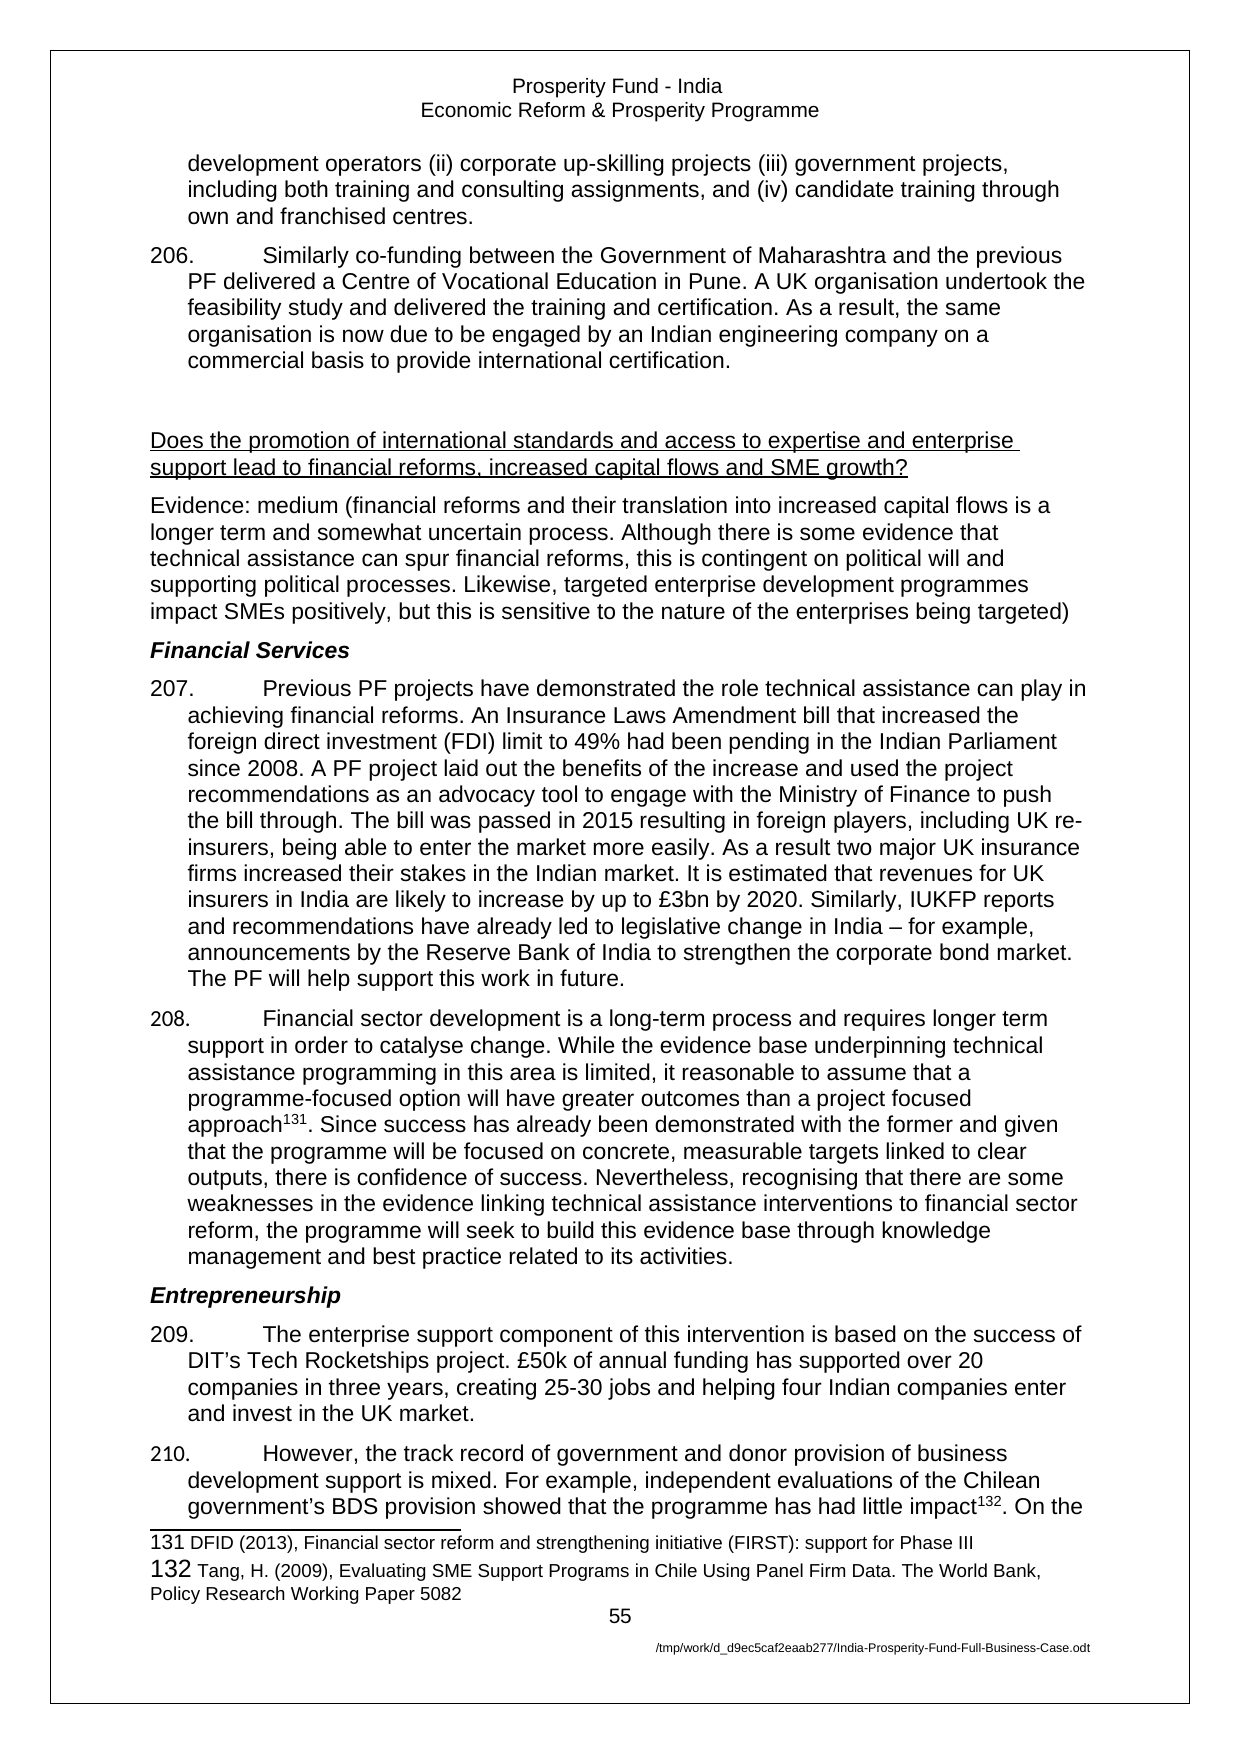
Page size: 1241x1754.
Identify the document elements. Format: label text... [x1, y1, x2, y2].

list Tang, H. (2009), Evaluating SME Support Programs in Chile Using Panel Firm Data. The World Bank, Policy Research Working Paper 5082 [150, 1554, 1090, 1604]
text Does the promotion of international standards and access to expertise and enterprise support lead to financial reforms, increased capital flows and SME growth? [150, 427, 1090, 480]
text Financial Services [150, 637, 1090, 663]
list Financial sector development is a long-term process and requires longer term support in order to catalyse change. While the evidence base underpinning technical assistance programming in this area is limited, it reasonable to assume that a programme-focused option will have greater outcomes than a project focused approach. Since success has already been demonstrated with the former and given that the programme will be focused on concrete, measurable targets linked to clear outputs, there is confidence of success. Nevertheless, recognising that there are some weaknesses in the evidence linking technical assistance interventions to financial sector reform, the programme will seek to build this evidence base through knowledge management and best practice related to its activities. [150, 1004, 1090, 1269]
list The enterprise support component of this intervention is based on the success of DIT’s Tech Rocketships project. £50k of annual funding has supported over 20 companies in three years, creating 25-30 jobs and helping four Indian companies enter and invest in the UK market. [150, 1321, 1090, 1426]
list DFID (2013), Financial sector reform and strengthening initiative (FIRST): support for Phase III [150, 1530, 1090, 1554]
list development operators (ii) corporate up-skilling projects (iii) government projects, including both training and consulting assignments, and (iv) candidate training through own and franchised centres. [150, 150, 1090, 229]
list However, the track record of government and donor provision of business development support is mixed. For example, independent evaluations of the Chilean government’s BDS provision showed that the programme has had little impact. On the other hand, earlier widespread entrepreneurship development programmes introduced by the Government of India in the 1990s showed strong gains in sales and profitability with differences between the treatment and control group that were statistically valid. An evaluation of large-scale BDS provision in Bangladesh found that when BDS was provided by private sector providers in combination with access to finance the performance of recipients was markedly better. Access to finance and management training only make a difference if targeted at transformational enterprises. [150, 1439, 1090, 1519]
list Similarly co-funding between the Government of Maharashtra and the previous PF delivered a Centre of Vocational Education in Pune. A UK organisation undertook the feasibility study and delivered the training and certification. As a result, the same organisation is now due to be engaged by an Indian engineering company on a commercial basis to provide international certification. [150, 242, 1090, 373]
list Previous PF projects have demonstrated the role technical assistance can play in achieving financial reforms. An Insurance Laws Amendment bill that increased the foreign direct investment (FDI) limit to 49% had been pending in the Indian Parliament since 2008. A PF project laid out the benefits of the increase and used the project recommendations as an advocacy tool to engage with the Ministry of Finance to push the bill through. The bill was passed in 2015 resulting in foreign players, including UK re-insurers, being able to enter the market more easily. As a result two major UK insurance firms increased their stakes in the Indian market. It is estimated that revenues for UK insurers in India are likely to increase by up to £3bn by 2020. Similarly, IUKFP reports and recommendations have already led to legislative change in India – for example, announcements by the Reserve Bank of India to strengthen the corporate bond market. The PF will help support this work in future. [150, 675, 1090, 992]
text Evidence: medium (financial reforms and their translation into increased capital flows is a longer term and somewhat uncertain process. Although there is some evidence that technical assistance can spur financial reforms, this is contingent on political will and supporting political processes. Likewise, targeted enterprise development programmes impact SMEs positively, but this is sensitive to the nature of the enterprises being targeted) [150, 492, 1090, 624]
text Entrepreneurship [150, 1282, 1090, 1308]
